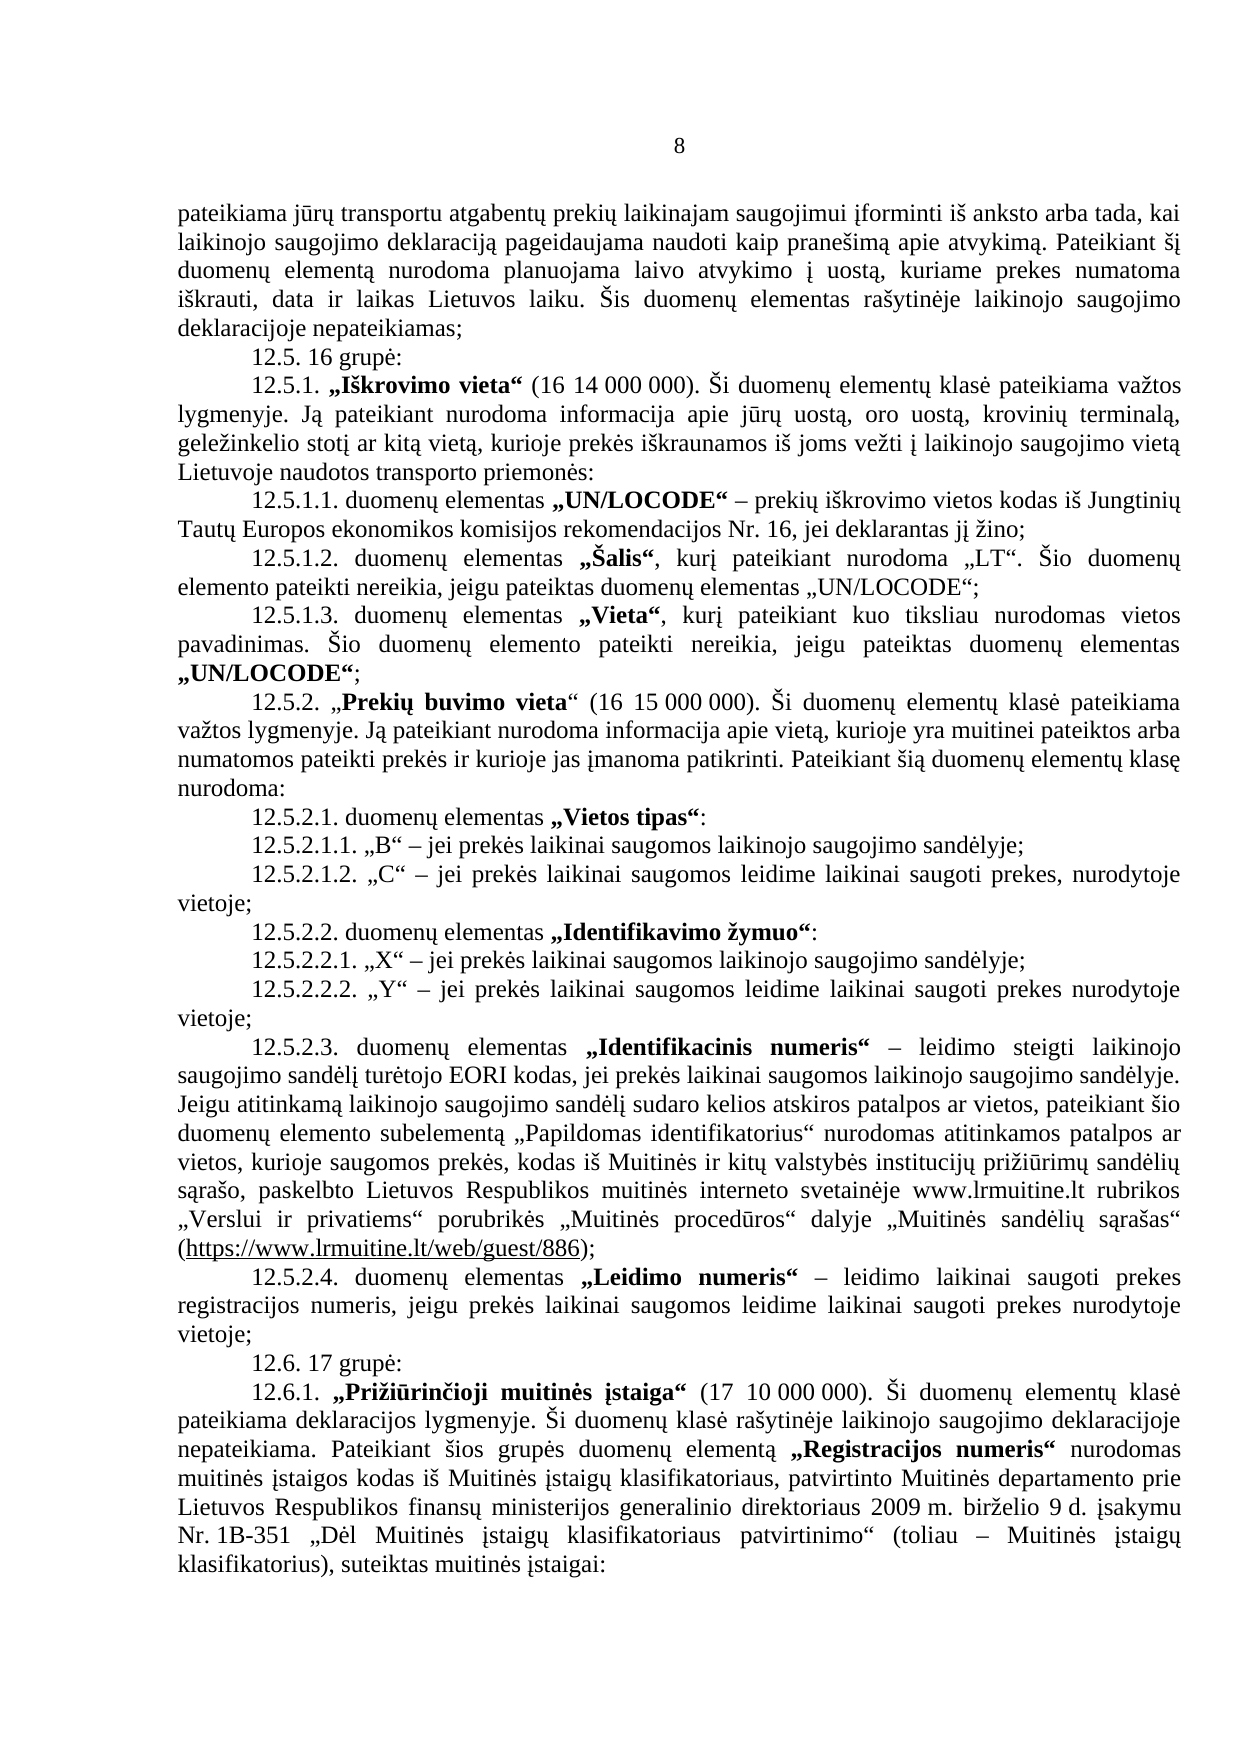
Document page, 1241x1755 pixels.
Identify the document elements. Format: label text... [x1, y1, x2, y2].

text 12.5.2.4. duomenų elementas „Leidimo numeris“ – leidimo laikinai saugoti prekes registracijos numeris, jeigu prekės laikinai saugomos leidime laikinai saugoti prekes nurodytoje vietoje; [177, 1262, 1181, 1348]
text 12.5. 16 grupė: [177, 342, 1181, 371]
text 12.5.2.1. duomenų elementas „Vietos tipas“: [177, 802, 1181, 831]
text 12.5.2.2.1. „X“ – jei prekės laikinai saugomos laikinojo saugojimo sandėlyje; [177, 946, 1181, 974]
text 12.5.1.2. duomenų elementas „Šalis“, kurį pateikiant nurodoma „LT“. Šio duomenų elemento pateikti nereikia, jeigu pateiktas duomenų elementas „UN/LOCODE“; [177, 543, 1181, 601]
text 12.5.2.1.2. „C“ – jei prekės laikinai saugomos leidime laikinai saugoti prekes, nurodytoje vietoje; [177, 859, 1181, 917]
text 12.6.1. „Prižiūrinčioji muitinės įstaiga“ (17 10 000 000). Ši duomenų elementų klasė pateikiama deklaracijos lygmenyje. Ši duomenų klasė rašytinėje laikinojo saugojimo deklaracijoje nepateikiama. Pateikiant šios grupės duomenų elementą „Registracijos numeris“ nurodomas muitinės įstaigos kodas iš Muitinės įstaigų klasifikatoriaus, patvirtinto Muitinės departamento prie Lietuvos Respublikos finansų ministerijos generalinio direktoriaus 2009 m. birželio 9 d. įsakymu Nr. 1B-351 „Dėl Muitinės įstaigų klasifikatoriaus patvirtinimo“ (toliau – Muitinės įstaigų klasifikatorius), suteiktas muitinės įstaigai: [177, 1377, 1181, 1578]
text 12.5.2. „Prekių buvimo vieta“ (16 15 000 000). Ši duomenų elementų klasė pateikiama važtos lygmenyje. Ją pateikiant nurodoma informacija apie vietą, kurioje yra muitinei pateiktos arba numatomos pateikti prekės ir kurioje jas įmanoma patikrinti. Pateikiant šią duomenų elementų klasę nurodoma: [177, 687, 1181, 802]
text 12.5.1.1. duomenų elementas „UN/LOCODE“ – prekių iškrovimo vietos kodas iš Jungtinių Tautų Europos ekonomikos komisijos rekomendacijos Nr. 16, jei deklarantas jį žino; [177, 486, 1181, 543]
text 12.5.2.1.1. „B“ – jei prekės laikinai saugomos laikinojo saugojimo sandėlyje; [177, 831, 1181, 859]
text 12.5.1. „Iškrovimo vieta“ (16 14 000 000). Ši duomenų elementų klasė pateikiama važtos lygmenyje. Ją pateikiant nurodoma informacija apie jūrų uostą, oro uostą, krovinių terminalą, geležinkelio stotį ar kitą vietą, kurioje prekės iškraunamos iš joms vežti į laikinojo saugojimo vietą Lietuvoje naudotos transporto priemonės: [177, 371, 1181, 486]
text 12.5.1.3. duomenų elementas „Vieta“, kurį pateikiant kuo tiksliau nurodomas vietos pavadinimas. Šio duomenų elemento pateikti nereikia, jeigu pateiktas duomenų elementas „UN/LOCODE“; [177, 601, 1181, 687]
text 12.5.2.2.2. „Y“ – jei prekės laikinai saugomos leidime laikinai saugoti prekes nurodytoje vietoje; [177, 974, 1181, 1032]
text 12.6. 17 grupė: [177, 1348, 1181, 1377]
text 12.5.2.3. duomenų elementas „Identifikacinis numeris“ – leidimo steigti laikinojo saugojimo sandėlį turėtojo EORI kodas, jei prekės laikinai saugomos laikinojo saugojimo sandėlyje. Jeigu atitinkamą laikinojo saugojimo sandėlį sudaro kelios atskiros patalpos ar vietos, pateikiant šio duomenų elemento subelementą „Papildomas identifikatorius“ nurodomas atitinkamos patalpos ar vietos, kurioje saugomos prekės, kodas iš Muitinės ir kitų valstybės institucijų prižiūrimų sandėlių sąrašo, paskelbto Lietuvos Respublikos muitinės interneto svetainėje www.lrmuitine.lt rubrikos „Verslui ir privatiems“ porubrikės „Muitinės procedūros“ dalyje „Muitinės sandėlių sąrašas“ (https://www.lrmuitine.lt/web/guest/886); [177, 1032, 1181, 1262]
text 12.5.2.2. duomenų elementas „Identifikavimo žymuo“: [177, 917, 1181, 946]
text pateikiama jūrų transportu atgabentų prekių laikinajam saugojimui įforminti iš anksto arba tada, kai laikinojo saugojimo deklaraciją pageidaujama naudoti kaip pranešimą apie atvykimą. Pateikiant šį duomenų elementą nurodoma planuojama laivo atvykimo į uostą, kuriame prekes numatoma iškrauti, data ir laikas Lietuvos laiku. Šis duomenų elementas rašytinėje laikinojo saugojimo deklaracijoje nepateikiamas; [177, 198, 1181, 342]
